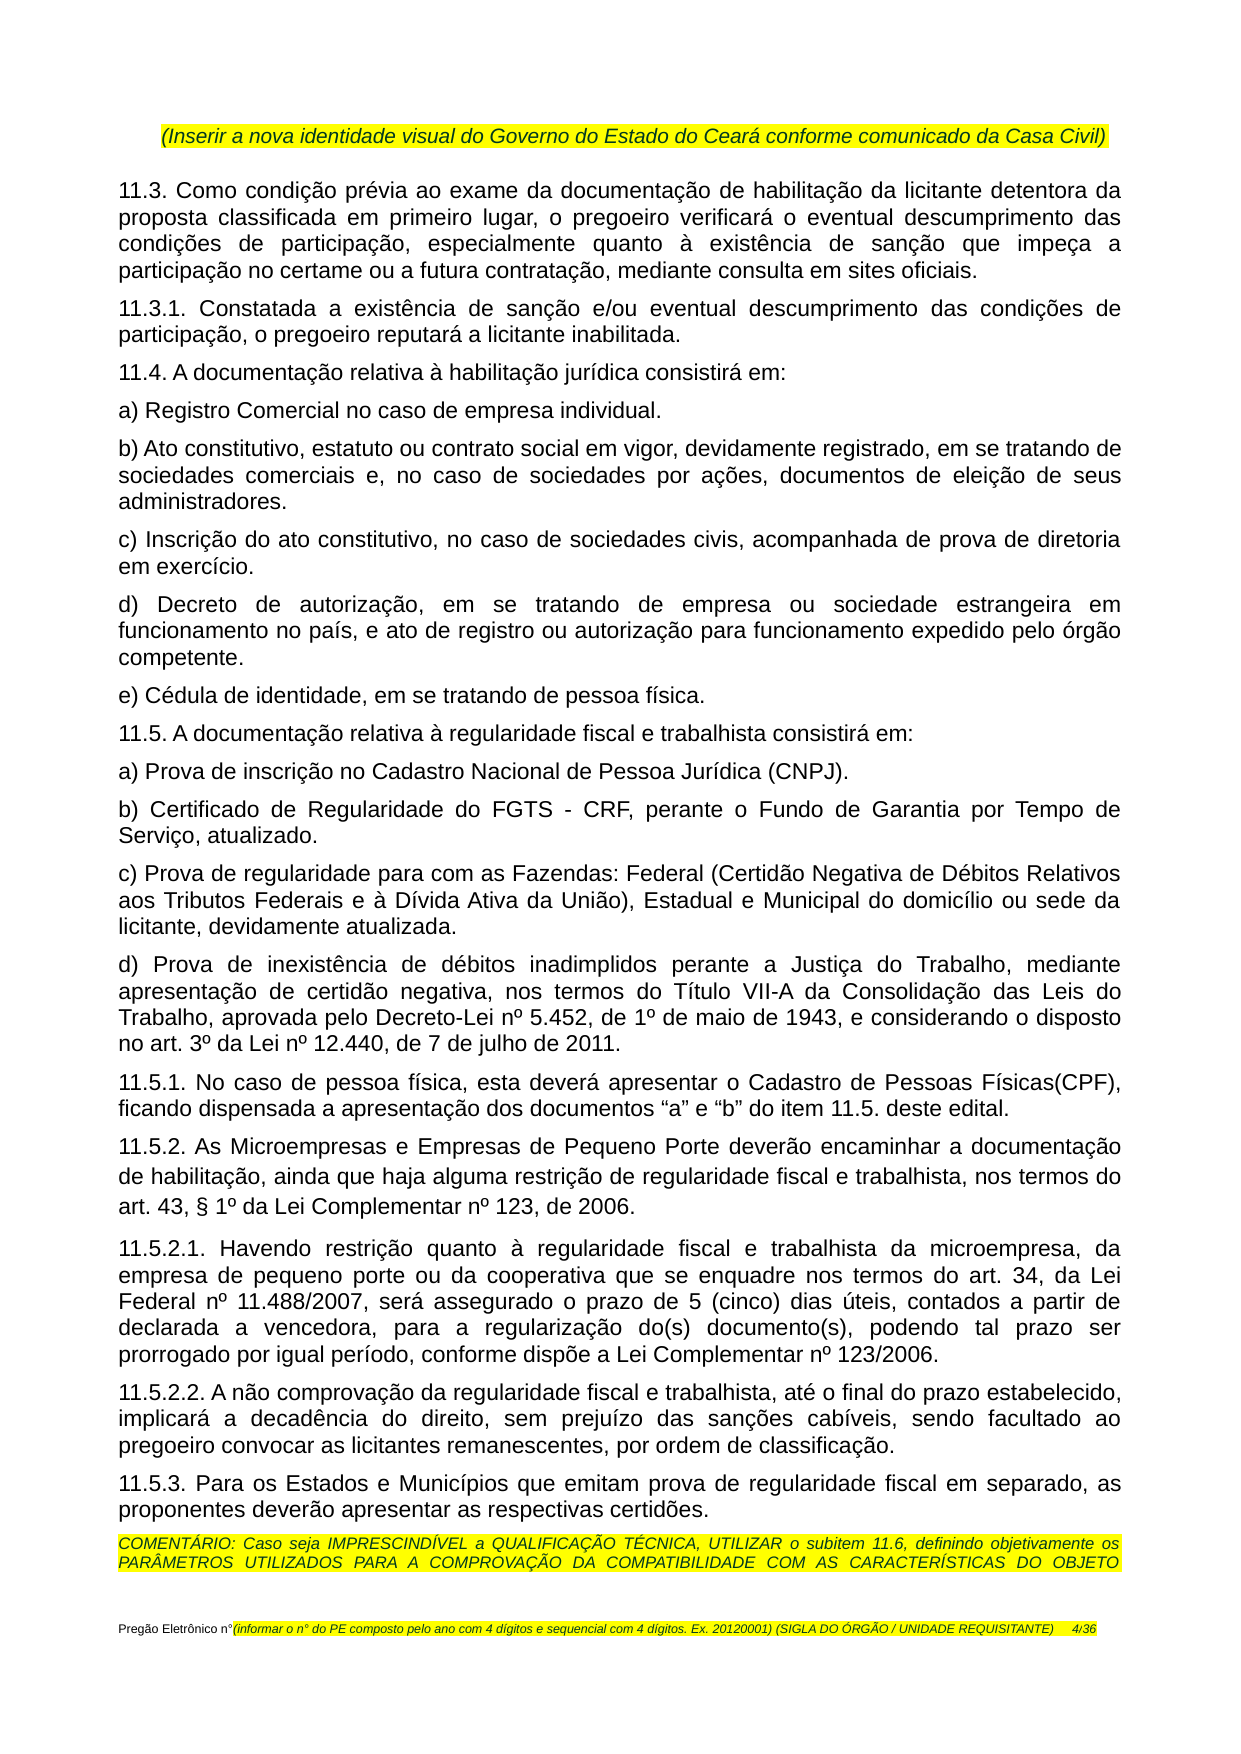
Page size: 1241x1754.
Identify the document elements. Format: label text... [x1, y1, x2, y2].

text 11.5. A documentação relativa à regularidade fiscal e trabalhista consistirá em: [118, 720, 1122, 746]
text 11.4. A documentação relativa à habilitação jurídica consistirá em: [118, 359, 1122, 386]
text 11.5.2.2. A não comprovação da regularidade fiscal e trabalhista, até o final do prazo estabelecido, implicará a decadência do direito, sem prejuízo das sanções cabíveis, sendo facultado ao pregoeiro convocar as licitantes remanescentes, por ordem de classificação. [118, 1379, 1122, 1458]
text d) Prova de inexistência de débitos inadimplidos perante a Justiça do Trabalho, mediante apresentação de certidão negativa, nos termos do Título VII-A da Consolidação das Leis do Trabalho, aprovada pelo Decreto-Lei nº 5.452, de 1º de maio de 1943, e considerando o disposto no art. 3º da Lei nº 12.440, de 7 de julho de 2011. [118, 951, 1122, 1057]
text c) Prova de regularidade para com as Fazendas: Federal (Certidão Negativa de Débitos Relativos aos Tributos Federais e à Dívida Ativa da União), Estadual e Municipal do domicílio ou sede da licitante, devidamente atualizada. [118, 860, 1122, 939]
text a) Registro Comercial no caso de empresa individual. [118, 397, 1122, 424]
text 11.5.2.1. Havendo restrição quanto à regularidade fiscal e trabalhista da microempresa, da empresa de pequeno porte ou da cooperativa que se enquadre nos termos do art. 34, da Lei Federal nº 11.488/2007, será assegurado o prazo de 5 (cinco) dias úteis, contados a partir de declarada a vencedora, para a regularização do(s) documento(s), podendo tal prazo ser prorrogado por igual período, conforme dispõe a Lei Complementar nº 123/2006. [118, 1235, 1122, 1367]
text d) Decreto de autorização, em se tratando de empresa ou sociedade estrangeira em funcionamento no país, e ato de registro ou autorização para funcionamento expedido pelo órgão competente. [118, 591, 1122, 670]
text 11.3. Como condição prévia ao exame da documentação de habilitação da licitante detentora da proposta classificada em primeiro lugar, o pregoeiro verificará o eventual descumprimento das condições de participação, especialmente quanto à existência de sanção que impeça a participação no certame ou a futura contratação, mediante consulta em sites oficiais. [118, 177, 1122, 283]
text b) Certificado de Regularidade do FGTS - CRF, perante o Fundo de Garantia por Tempo de Serviço, atualizado. [118, 796, 1122, 849]
text a) Prova de inscrição no Cadastro Nacional de Pessoa Jurídica (CNPJ). [118, 758, 1122, 784]
text 11.5.3. Para os Estados e Municípios que emitam prova de regularidade fiscal em separado, as proponentes deverão apresentar as respectivas certidões. [118, 1470, 1122, 1522]
text COMENTÁRIO: Caso seja IMPRESCINDÍVEL a QUALIFICAÇÃO TÉCNICA, UTILIZAR o subitem 11.6, definindo objetivamente os PARÂMETROS UTILIZADOS PARA A COMPROVAÇÃO DA COMPATIBILIDADE COM AS CARACTERÍSTICAS DO OBJETO [118, 1534, 1122, 1572]
list 11.5.2. As Microempresas e Empresas de Pequeno Porte deverão encaminhar a documentação de habilitação, ainda que haja alguma restrição de regularidade fiscal e trabalhista, nos termos do art. 43, § 1º da Lei Complementar nº 123, de 2006. [118, 1133, 1122, 1220]
text 11.5.1. No caso de pessoa física, esta deverá apresentar o Cadastro de Pessoas Físicas(CPF), ficando dispensada a apresentação dos documentos “a” e “b” do item 11.5. deste edital. [118, 1068, 1122, 1121]
text b) Ato constitutivo, estatuto ou contrato social em vigor, devidamente registrado, em se tratando de sociedades comerciais e, no caso de sociedades por ações, documentos de eleição de seus administradores. [118, 435, 1122, 514]
text c) Inscrição do ato constitutivo, no caso de sociedades civis, acompanhada de prova de diretoria em exercício. [118, 526, 1122, 579]
text 11.3.1. Constatada a existência de sanção e/ou eventual descumprimento das condições de participação, o pregoeiro reputará a licitante inabilitada. [118, 295, 1122, 347]
text e) Cédula de identidade, em se tratando de pessoa física. [118, 682, 1122, 708]
